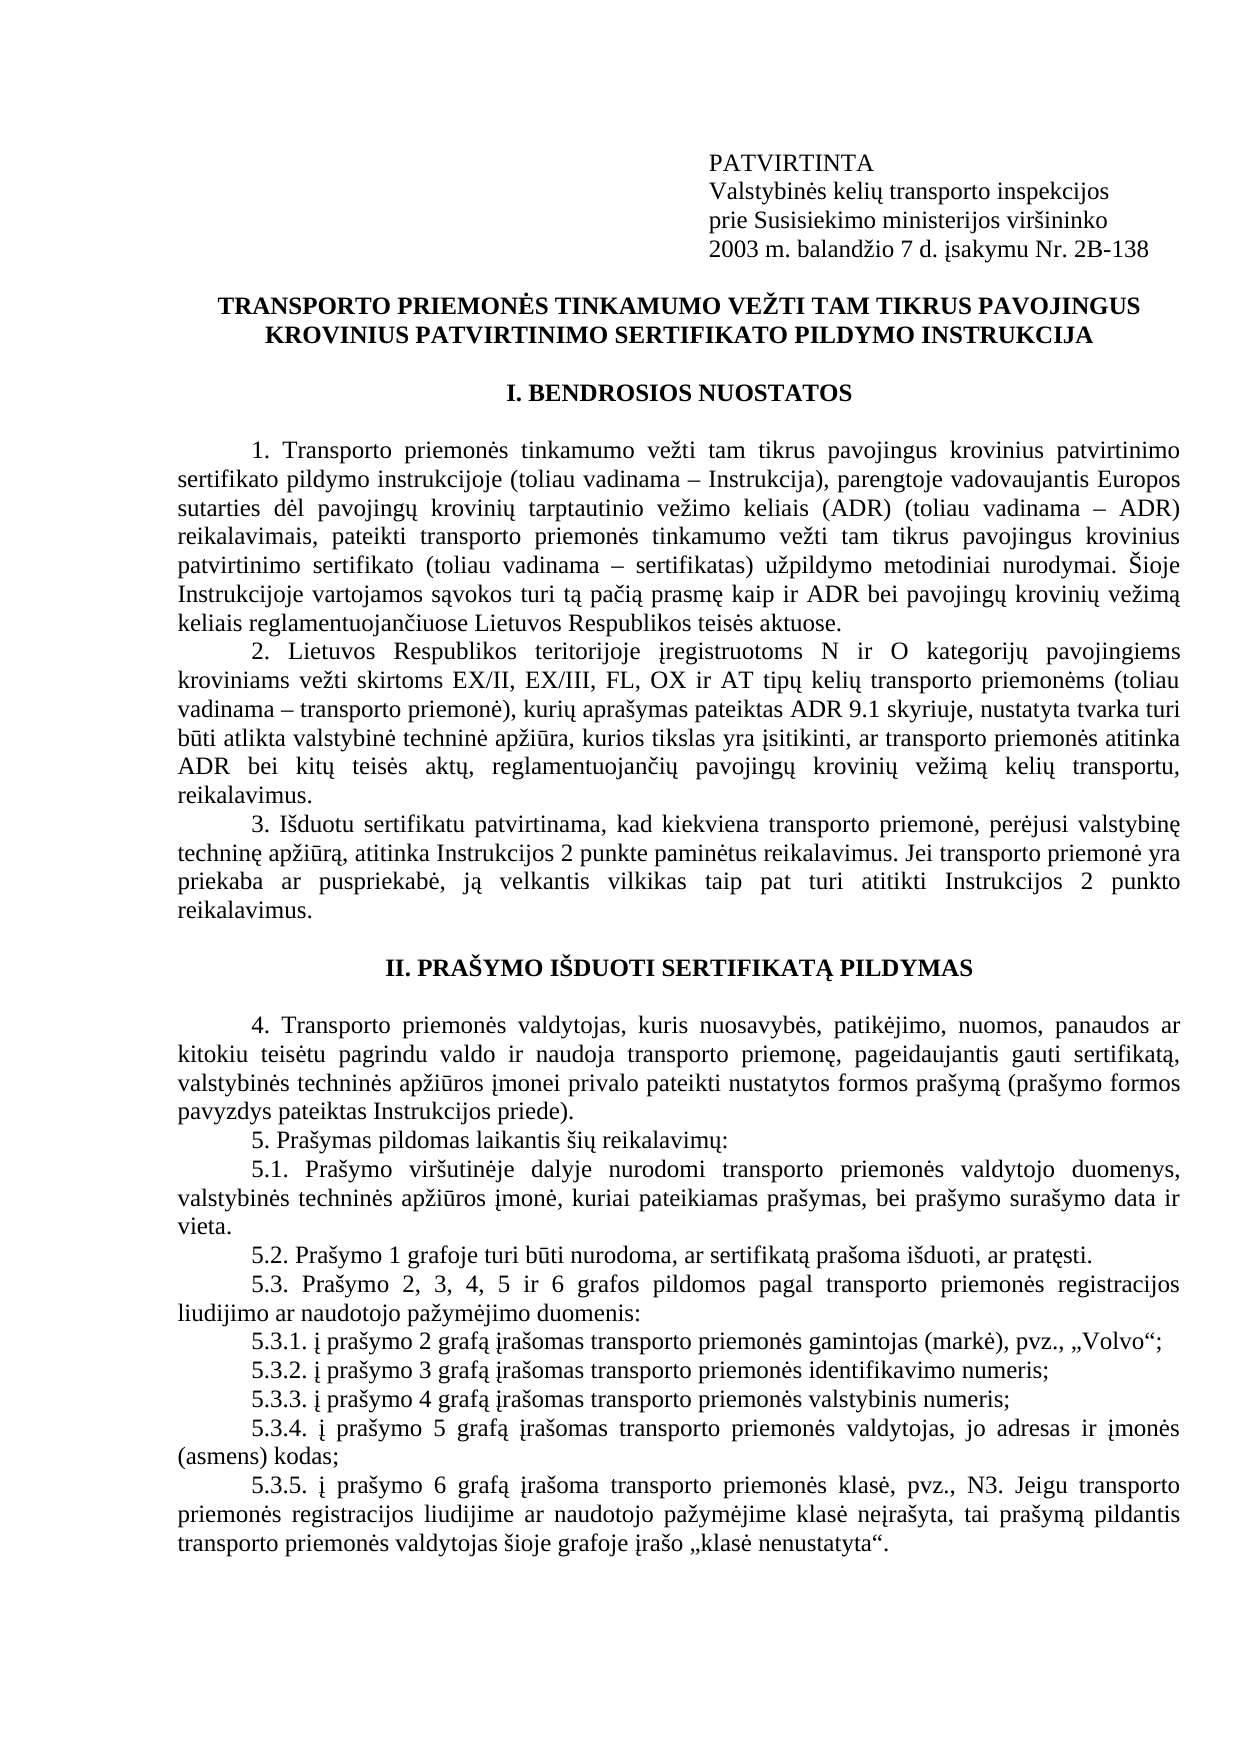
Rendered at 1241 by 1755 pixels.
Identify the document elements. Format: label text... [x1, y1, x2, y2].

text 5.3. Prašymo 2, 3, 4, 5 ir 6 grafos pildomos pagal transporto priemonės registracijos liudijimo ar naudotojo pažymėjimo duomenis: [177, 1269, 1181, 1326]
text II. PRAŠYMO IŠDUOTI SERTIFIKATĄ PILDYMAS [177, 953, 1181, 981]
text 3. Išduotu sertifikatu patvirtinama, kad kiekviena transporto priemonė, perėjusi valstybinę techninę apžiūrą, atitinka Instrukcijos 2 punkte paminėtus reikalavimus. Jei transporto priemonė yra priekaba ar puspriekabė, ją velkantis vilkikas taip pat turi atitikti Instrukcijos 2 punkto reikalavimus. [177, 809, 1181, 924]
text 5.3.3. į prašymo 4 grafą įrašomas transporto priemonės valstybinis numeris; [177, 1384, 1181, 1413]
text 5.1. Prašymo viršutinėje dalyje nurodomi transporto priemonės valdytojo duomenys, valstybinės techninės apžiūros įmonė, kuriai pateikiamas prašymas, bei prašymo surašymo data ir vieta. [177, 1154, 1181, 1240]
text 5. Prašymas pildomas laikantis šių reikalavimų: [177, 1125, 1181, 1154]
text 5.3.5. į prašymo 6 grafą įrašoma transporto priemonės klasė, pvz., N3. Jeigu transporto priemonės registracijos liudijime ar naudotojo pažymėjime klasė neįrašyta, tai prašymą pildantis transporto priemonės valdytojas šioje grafoje įrašo „klasė nenustatyta“. [177, 1470, 1181, 1556]
text Valstybinės kelių transporto inspekcijos [177, 176, 1181, 205]
text TRANSPORTO PRIEMONĖS TINKAMUMO VEŽTI TAM TIKRUS PAVOJINGUS KROVINIUS PATVIRTINIMO SERTIFIKATO PILDYMO INSTRUKCIJA [177, 291, 1181, 349]
text 5.2. Prašymo 1 grafoje turi būti nurodoma, ar sertifikatą prašoma išduoti, ar pratęsti. [177, 1240, 1181, 1269]
text 5.3.4. į prašymo 5 grafą įrašomas transporto priemonės valdytojas, jo adresas ir įmonės (asmens) kodas; [177, 1413, 1181, 1470]
text prie Susisiekimo ministerijos viršininko [177, 205, 1181, 234]
text 2. Lietuvos Respublikos teritorijoje įregistruotoms N ir O kategorijų pavojingiems kroviniams vežti skirtoms EX/II, EX/III, FL, OX ir AT tipų kelių transporto priemonėms (toliau vadinama – transporto priemonė), kurių aprašymas pateiktas ADR 9.1 skyriuje, nustatyta tvarka turi būti atlikta valstybinė techninė apžiūra, kurios tikslas yra įsitikinti, ar transporto priemonės atitinka ADR bei kitų teisės aktų, reglamentuojančių pavojingų krovinių vežimą kelių transportu, reikalavimus. [177, 636, 1181, 809]
text 5.3.1. į prašymo 2 grafą įrašomas transporto priemonės gamintojas (markė), pvz., „Volvo“; [177, 1326, 1181, 1355]
text 5.3.2. į prašymo 3 grafą įrašomas transporto priemonės identifikavimo numeris; [177, 1355, 1181, 1384]
text I. BENDROSIOS NUOSTATOS [177, 378, 1181, 406]
text 2003 m. balandžio 7 d. įsakymu Nr. 2B-138 [177, 234, 1181, 263]
text 4. Transporto priemonės valdytojas, kuris nuosavybės, patikėjimo, nuomos, panaudos ar kitokiu teisėtu pagrindu valdo ir naudoja transporto priemonę, pageidaujantis gauti sertifikatą, valstybinės techninės apžiūros įmonei privalo pateikti nustatytos formos prašymą (prašymo formos pavyzdys pateiktas Instrukcijos priede). [177, 1010, 1181, 1125]
text 1. Transporto priemonės tinkamumo vežti tam tikrus pavojingus krovinius patvirtinimo sertifikato pildymo instrukcijoje (toliau vadinama – Instrukcija), parengtoje vadovaujantis Europos sutarties dėl pavojingų krovinių tarptautinio vežimo keliais (ADR) (toliau vadinama – ADR) reikalavimais, pateikti transporto priemonės tinkamumo vežti tam tikrus pavojingus krovinius patvirtinimo sertifikato (toliau vadinama – sertifikatas) užpildymo metodiniai nurodymai. Šioje Instrukcijoje vartojamos sąvokos turi tą pačią prasmę kaip ir ADR bei pavojingų krovinių vežimą keliais reglamentuojančiuose Lietuvos Respublikos teisės aktuose. [177, 435, 1181, 636]
text PATVIRTINTA [177, 148, 1181, 176]
